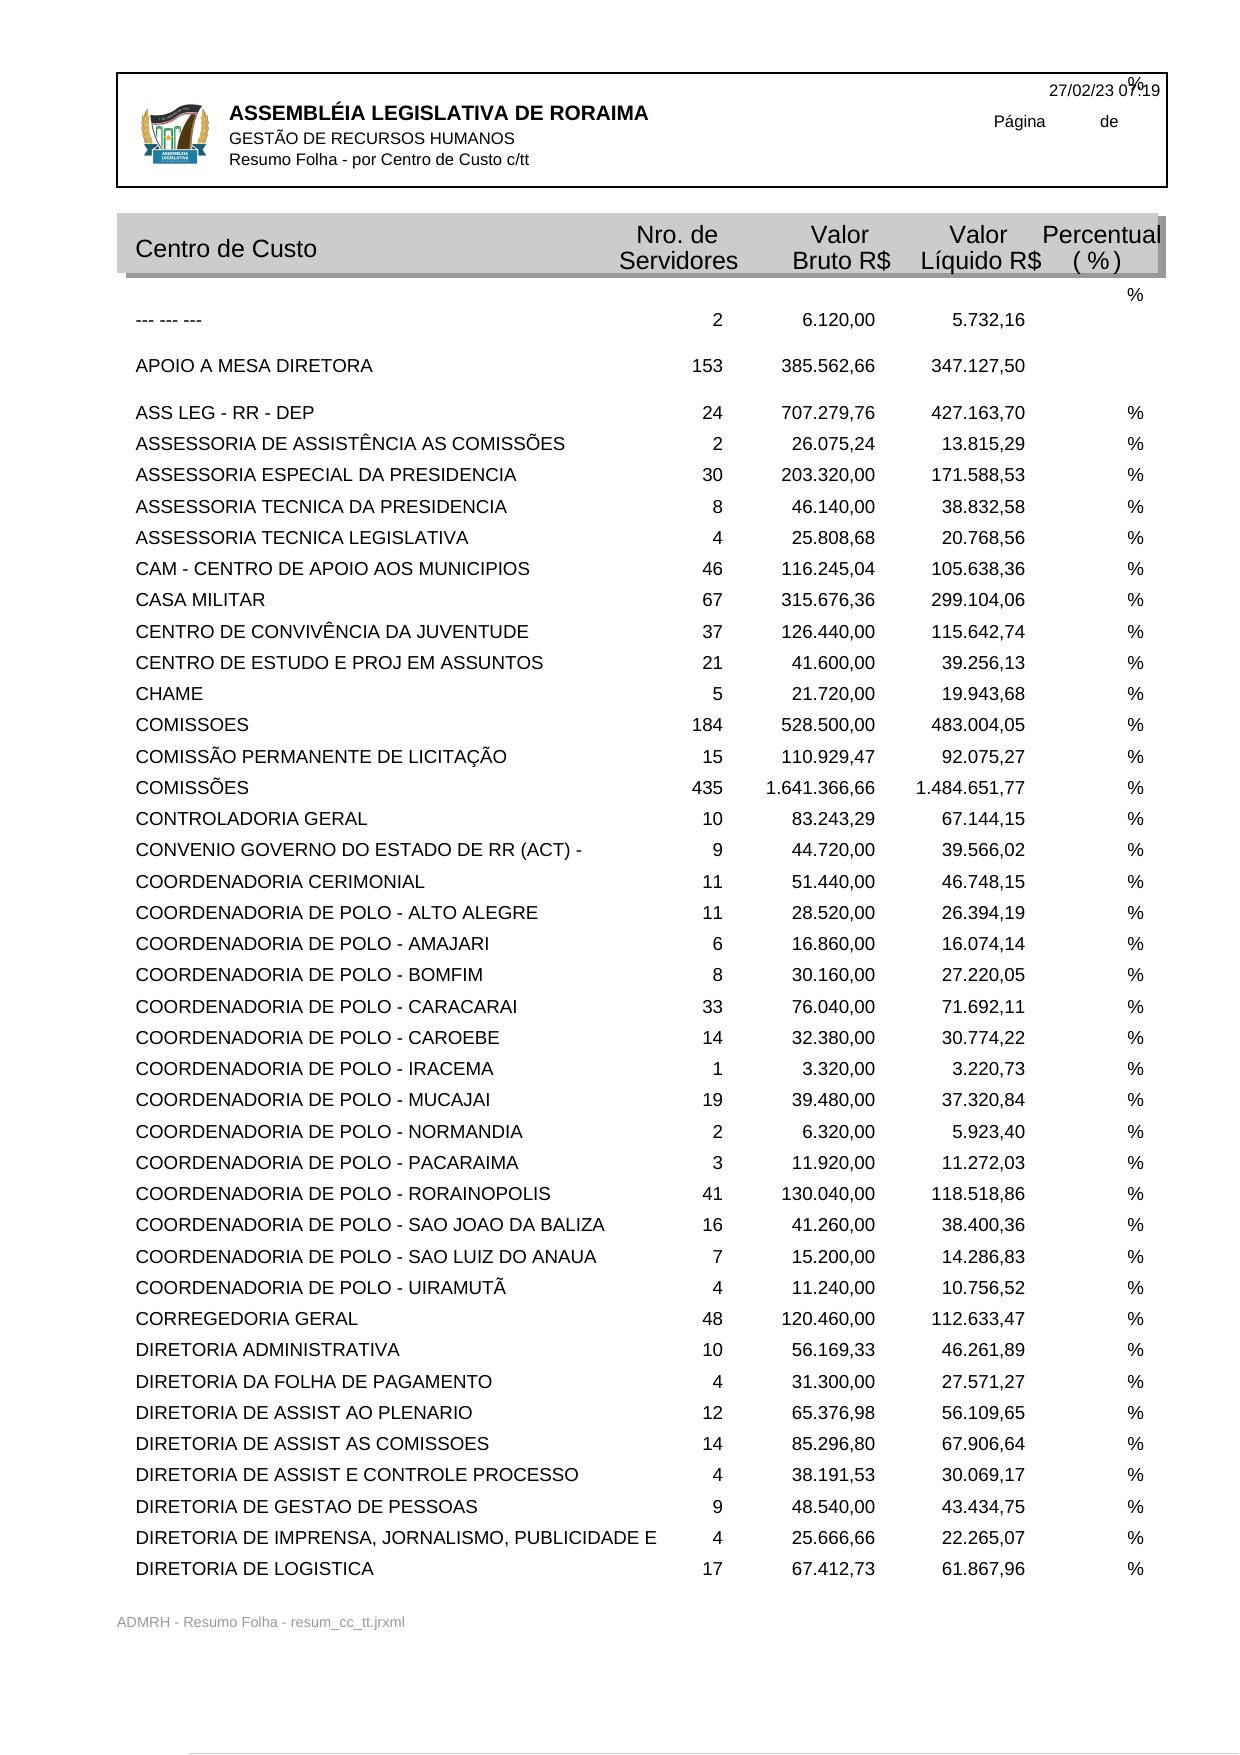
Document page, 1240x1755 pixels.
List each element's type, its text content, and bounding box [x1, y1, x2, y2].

table_cell % [1127, 964, 1144, 996]
table_cell 4 [692, 527, 766, 558]
table_cell % [1127, 1121, 1144, 1152]
table_cell 30.774,22 [916, 1027, 1127, 1058]
table_cell 51.440,00 [766, 871, 916, 902]
table_cell 71.692,11 [916, 996, 1127, 1027]
table_cell 112.633,47 [916, 1308, 1127, 1339]
table_cell 67.412,73 [766, 1558, 916, 1589]
table_cell % [1127, 589, 1144, 621]
table_cell 13.815,29 [916, 433, 1127, 464]
table_cell % [1127, 1308, 1144, 1339]
table_cell COORDENADORIA CERIMONIAL [135, 871, 692, 902]
table_cell 32.380,00 [766, 1027, 916, 1058]
table_cell COORDENADORIA DE POLO - RORAINOPOLIS [135, 1183, 692, 1214]
table_cell 10 [692, 808, 766, 839]
table_cell 483.004,05 [916, 714, 1127, 746]
table_cell 61.867,96 [916, 1558, 1127, 1589]
table_cell 46 [692, 558, 766, 589]
table_cell % [1127, 933, 1144, 964]
table_cell 15 [692, 746, 766, 777]
table_cell DIRETORIA DE LOGISTICA [135, 1558, 692, 1589]
table_cell 11.240,00 [766, 1277, 916, 1308]
table_cell 46.748,15 [916, 871, 1127, 902]
table_cell % [1127, 996, 1144, 1027]
table_cell COORDENADORIA DE POLO - UIRAMUTÃ [135, 1277, 692, 1308]
table_cell COORDENADORIA DE POLO - IRACEMA [135, 1058, 692, 1089]
table_header [916, 180, 1127, 186]
table_cell 41.260,00 [766, 1214, 916, 1246]
table_cell 85.296,80 [766, 1433, 916, 1464]
table_cell 435 [692, 777, 766, 808]
table_cell 5.923,40 [916, 1121, 1127, 1152]
table_cell 21 [692, 652, 766, 683]
table_cell 31.300,00 [766, 1371, 916, 1402]
table_cell 203.320,00 [766, 464, 916, 496]
table_cell 30.160,00 [766, 964, 916, 996]
table_cell 105.638,36 [916, 558, 1127, 589]
table_cell 65.376,98 [766, 1402, 916, 1433]
table_cell 4 [692, 1527, 766, 1558]
table_cell 48 [692, 1308, 766, 1339]
table_cell % [1127, 1558, 1144, 1589]
table_cell 24 [692, 402, 766, 433]
table_header [1127, 180, 1144, 186]
table_cell 83.243,29 [766, 808, 916, 839]
table_cell % [1127, 839, 1144, 871]
table_cell ASSESSORIA TECNICA LEGISLATIVA [135, 527, 692, 558]
table_cell % [1127, 1339, 1144, 1371]
table_cell 1.484.651,77 [916, 777, 1127, 808]
table_header --- --- --- [135, 188, 692, 213]
table_cell % [1127, 652, 1144, 683]
table_cell 707.279,76 [766, 402, 916, 433]
table_header 5.732,16 [916, 280, 1127, 355]
table_cell 11.272,03 [916, 1152, 1127, 1183]
table_cell CENTRO DE ESTUDO E PROJ EM ASSUNTOS [135, 652, 692, 683]
table_cell 126.440,00 [766, 621, 916, 652]
table_cell 1 [692, 1058, 766, 1089]
table_cell 25.808,68 [766, 527, 916, 558]
table_cell 385.562,66 [766, 355, 916, 402]
table_cell 7 [692, 1246, 766, 1277]
table_cell 48.540,00 [766, 1496, 916, 1527]
table_cell 2 [692, 1121, 766, 1152]
table_cell % [1127, 1433, 1144, 1464]
table_cell 27.571,27 [916, 1371, 1127, 1402]
table_cell 9 [692, 839, 766, 871]
table_cell 43.434,75 [916, 1496, 1127, 1527]
table_cell 46.140,00 [766, 496, 916, 527]
table_cell 120.460,00 [766, 1308, 916, 1339]
table_cell 171.588,53 [916, 464, 1127, 496]
table_cell 44.720,00 [766, 839, 916, 871]
table_header [766, 180, 916, 186]
table_cell 16.074,14 [916, 933, 1127, 964]
table_cell 56.109,65 [916, 1402, 1127, 1433]
table_cell 30.069,17 [916, 1464, 1127, 1496]
table_cell COORDENADORIA DE POLO - NORMANDIA [135, 1121, 692, 1152]
table_cell 12 [692, 1402, 766, 1433]
table_cell 3 [692, 1152, 766, 1183]
table_cell 115.642,74 [916, 621, 1127, 652]
table_cell ASS LEG - RR - DEP [135, 402, 692, 433]
table_cell CONVENIO GOVERNO DO ESTADO DE RR (ACT) - [135, 839, 692, 871]
table_cell 14 [692, 1433, 766, 1464]
table_cell 9 [692, 1496, 766, 1527]
table_cell 528.500,00 [766, 714, 916, 746]
table_cell 92.075,27 [916, 746, 1127, 777]
table_cell 41.600,00 [766, 652, 916, 683]
table_cell 153 [692, 355, 766, 402]
table_cell 33 [692, 996, 766, 1027]
table_cell % [1127, 1183, 1144, 1214]
table_cell DIRETORIA DE ASSIST E CONTROLE PROCESSO [135, 1464, 692, 1496]
table_header 6.120,00 [766, 280, 916, 355]
table_cell % [1127, 1214, 1144, 1246]
table_header [1127, 280, 1144, 355]
table_cell 56.169,33 [766, 1339, 916, 1371]
table_cell % [1127, 777, 1144, 808]
table_cell % [1127, 871, 1144, 902]
table_cell % [1127, 558, 1144, 589]
table_cell 6.320,00 [766, 1121, 916, 1152]
table_cell % [1127, 1152, 1144, 1183]
table_cell % [1127, 808, 1144, 839]
table_cell COORDENADORIA DE POLO - SAO JOAO DA BALIZA [135, 1214, 692, 1246]
table_cell ASSESSORIA TECNICA DA PRESIDENCIA [135, 496, 692, 527]
table_cell 19 [692, 1089, 766, 1121]
table_cell 5 [692, 683, 766, 714]
table_cell % [1127, 1527, 1144, 1558]
table_cell COMISSOES [135, 714, 692, 746]
table_header --- --- --- [135, 180, 692, 186]
table_cell 10.756,52 [916, 1277, 1127, 1308]
table_cell COMISSÃO PERMANENTE DE LICITAÇÃO [135, 746, 692, 777]
table_cell % [1127, 1027, 1144, 1058]
table_cell DIRETORIA DE ASSIST AS COMISSOES [135, 1433, 692, 1464]
table_cell 8 [692, 964, 766, 996]
table_cell 17 [692, 1558, 766, 1589]
table_cell 67.144,15 [916, 808, 1127, 839]
table_cell % [1127, 1371, 1144, 1402]
table_cell 38.191,53 [766, 1464, 916, 1496]
table_cell 26.075,24 [766, 433, 916, 464]
table_cell ASSESSORIA ESPECIAL DA PRESIDENCIA [135, 464, 692, 496]
table_cell 46.261,89 [916, 1339, 1127, 1371]
table_cell 39.566,02 [916, 839, 1127, 871]
table_cell 14 [692, 1027, 766, 1058]
table_header 2 [692, 280, 766, 355]
table_cell 25.666,66 [766, 1527, 916, 1558]
table_cell % [1127, 496, 1144, 527]
table_cell 3.220,73 [916, 1058, 1127, 1089]
table_cell APOIO A MESA DIRETORA [135, 355, 692, 402]
table_cell DIRETORIA DE ASSIST AO PLENARIO [135, 1402, 692, 1433]
table_cell 37 [692, 621, 766, 652]
table_header [766, 188, 916, 213]
table_cell % [1127, 714, 1144, 746]
table_cell 16.860,00 [766, 933, 916, 964]
table_cell 20.768,56 [916, 527, 1127, 558]
table_header [692, 188, 766, 213]
table_cell CHAME [135, 683, 692, 714]
table_cell 14.286,83 [916, 1246, 1127, 1277]
table_cell 38.832,58 [916, 496, 1127, 527]
table_cell % [1127, 1089, 1144, 1121]
table_cell 19.943,68 [916, 683, 1127, 714]
table_cell 27.220,05 [916, 964, 1127, 996]
table_cell % [1127, 1058, 1144, 1089]
table_cell [1127, 355, 1144, 402]
table_cell % [1127, 433, 1144, 464]
table_cell 130.040,00 [766, 1183, 916, 1214]
table_cell 11.920,00 [766, 1152, 916, 1183]
table_cell 28.520,00 [766, 902, 916, 933]
table_cell 41 [692, 1183, 766, 1214]
table_cell COORDENADORIA DE POLO - AMAJARI [135, 933, 692, 964]
table_cell % [1127, 621, 1144, 652]
table_cell DIRETORIA DE GESTAO DE PESSOAS [135, 1496, 692, 1527]
table_cell % [1127, 683, 1144, 714]
table_cell CORREGEDORIA GERAL [135, 1308, 692, 1339]
table_header [692, 180, 766, 186]
table_cell 299.104,06 [916, 589, 1127, 621]
table_cell COORDENADORIA DE POLO - PACARAIMA [135, 1152, 692, 1183]
table_cell 116.245,04 [766, 558, 916, 589]
table_cell COORDENADORIA DE POLO - MUCAJAI [135, 1089, 692, 1121]
table_cell % [1127, 527, 1144, 558]
table_cell 6 [692, 933, 766, 964]
table_cell ASSESSORIA DE ASSISTÊNCIA AS COMISSÕES [135, 433, 692, 464]
table_cell 26.394,19 [916, 902, 1127, 933]
table_cell 76.040,00 [766, 996, 916, 1027]
table_cell 39.480,00 [766, 1089, 916, 1121]
table_cell CAM - CENTRO DE APOIO AOS MUNICIPIOS [135, 558, 692, 589]
table_cell COORDENADORIA DE POLO - ALTO ALEGRE [135, 902, 692, 933]
table_cell 4 [692, 1371, 766, 1402]
table_cell 110.929,47 [766, 746, 916, 777]
table_cell 427.163,70 [916, 402, 1127, 433]
table_cell 30 [692, 464, 766, 496]
table_cell % [1127, 1496, 1144, 1527]
table_cell 22.265,07 [916, 1527, 1127, 1558]
table_cell 10 [692, 1339, 766, 1371]
table_cell 347.127,50 [916, 355, 1127, 402]
table_cell 39.256,13 [916, 652, 1127, 683]
table_cell % [1127, 902, 1144, 933]
table_cell DIRETORIA DA FOLHA DE PAGAMENTO [135, 1371, 692, 1402]
table_cell 3.320,00 [766, 1058, 916, 1089]
table_cell COORDENADORIA DE POLO - BOMFIM [135, 964, 692, 996]
table_cell CENTRO DE CONVIVÊNCIA DA JUVENTUDE [135, 621, 692, 652]
table_cell 2 [692, 433, 766, 464]
table_cell % [1127, 1402, 1144, 1433]
table_cell 16 [692, 1214, 766, 1246]
table_cell % [1127, 1277, 1144, 1308]
table_cell % [1127, 1246, 1144, 1277]
table_cell 184 [692, 714, 766, 746]
table_cell 67.906,64 [916, 1433, 1127, 1464]
table_cell % [1127, 464, 1144, 496]
table_cell % [1127, 402, 1144, 433]
table_header [916, 188, 1127, 213]
table_cell DIRETORIA ADMINISTRATIVA [135, 1339, 692, 1371]
table_cell 11 [692, 902, 766, 933]
table_header [1127, 188, 1144, 213]
table_cell 15.200,00 [766, 1246, 916, 1277]
table_cell 4 [692, 1464, 766, 1496]
table_cell % [1127, 1464, 1144, 1496]
table_cell CONTROLADORIA GERAL [135, 808, 692, 839]
table_header --- --- --- [135, 280, 692, 355]
table_cell 11 [692, 871, 766, 902]
table_cell 37.320,84 [916, 1089, 1127, 1121]
table_cell COMISSÕES [135, 777, 692, 808]
table_cell 118.518,86 [916, 1183, 1127, 1214]
table_cell 4 [692, 1277, 766, 1308]
table_cell DIRETORIA DE IMPRENSA, JORNALISMO, PUBLICIDADE E [135, 1527, 692, 1558]
table_cell COORDENADORIA DE POLO - CAROEBE [135, 1027, 692, 1058]
table_cell 1.641.366,66 [766, 777, 916, 808]
table_cell COORDENADORIA DE POLO - CARACARAI [135, 996, 692, 1027]
table_cell 8 [692, 496, 766, 527]
table_cell 315.676,36 [766, 589, 916, 621]
table_cell 67 [692, 589, 766, 621]
table_cell CASA MILITAR [135, 589, 692, 621]
table_cell COORDENADORIA DE POLO - SAO LUIZ DO ANAUA [135, 1246, 692, 1277]
table_cell % [1127, 746, 1144, 777]
table_cell 21.720,00 [766, 683, 916, 714]
table_cell 38.400,36 [916, 1214, 1127, 1246]
